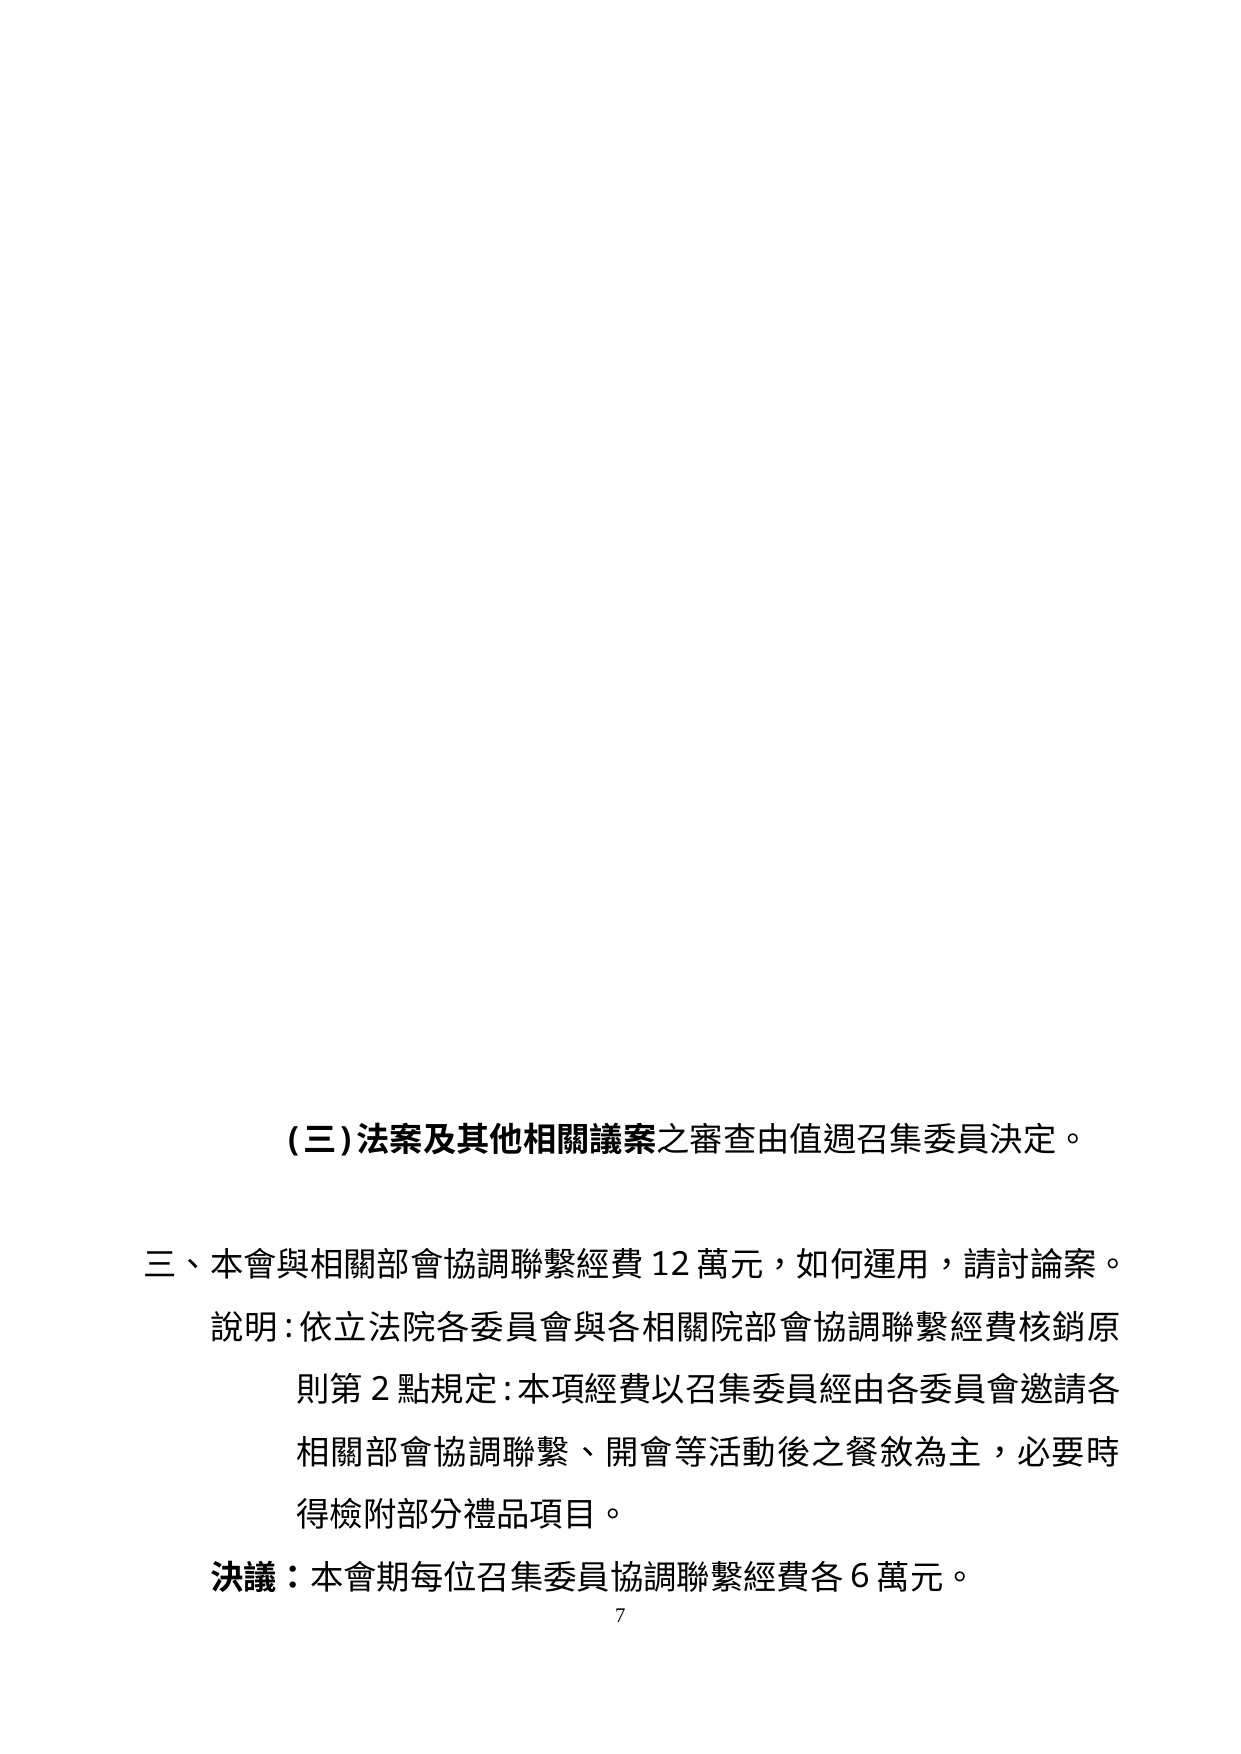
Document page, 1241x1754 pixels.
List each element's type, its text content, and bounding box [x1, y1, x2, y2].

text 決議：本會期每位召集委員協調聯繫經費各6萬元。 [210, 1533, 1122, 1596]
text 說明:依立法院各委員會與各相關院部會協調聯繫經費核銷原則第2點規定:本項經費以召集委員經由各委員會邀請各相關部會協調聯繫、開會等活動後之餐敘為主，必要時得檢附部分禮品項目。 [210, 1283, 1122, 1533]
text 三、本會與相關部會協調聯繫經費12萬元，如何運用，請討論案。 [143, 1221, 1122, 1283]
text (三)法案及其他相關議案之審查由值週召集委員決定。 [283, 1096, 1122, 1158]
